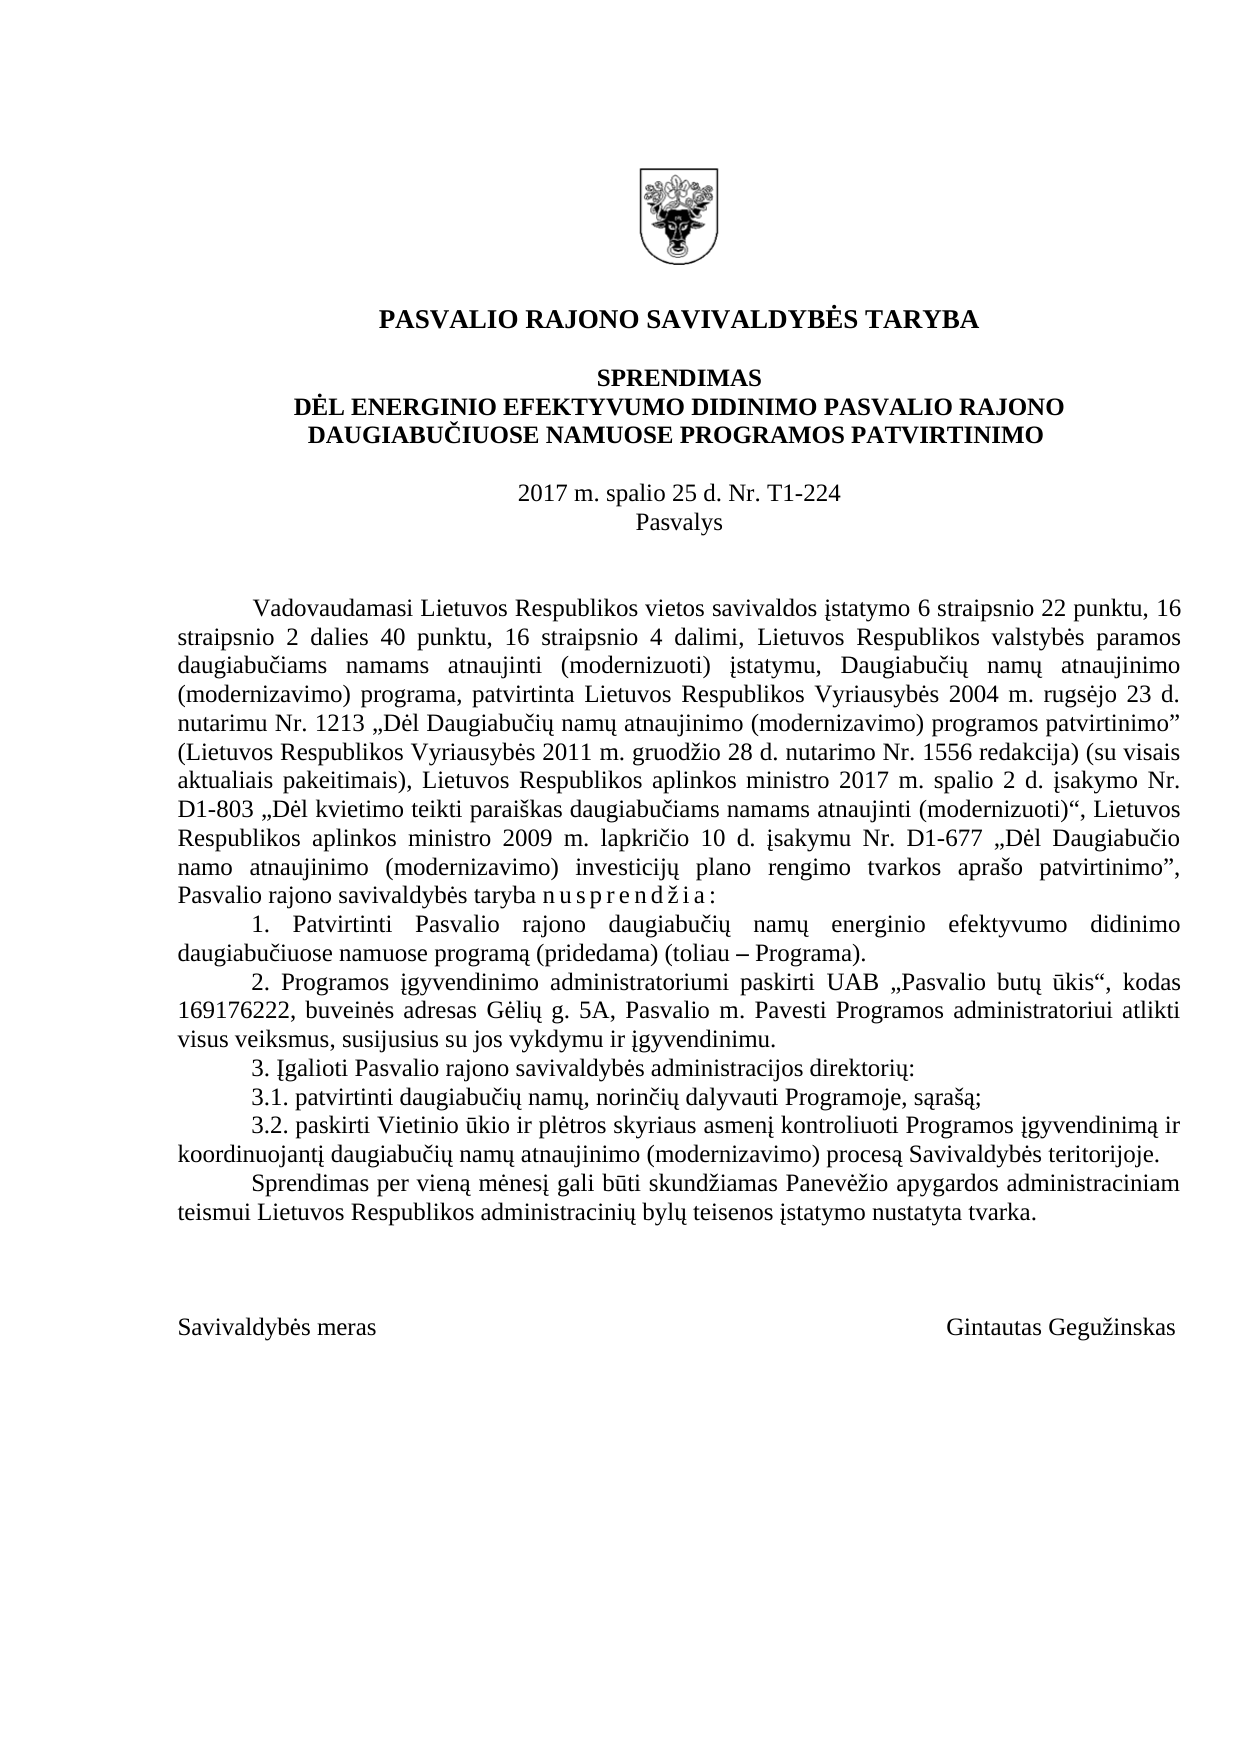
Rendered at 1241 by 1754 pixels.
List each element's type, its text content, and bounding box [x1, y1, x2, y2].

text 3.2. paskirti Vietinio ūkio ir plėtros skyriaus asmenį kontroliuoti Programos įgyvendinimą ir koordinuojantį daugiabučių namų atnaujinimo (modernizavimo) procesą Savivaldybės teritorijoje. [177, 1110, 1181, 1168]
text Sprendimas per vieną mėnesį gali būti skundžiamas Panevėžio apygardos administraciniam teismui Lietuvos Respublikos administracinių bylų teisenos įstatymo nustatyta tvarka. [177, 1168, 1181, 1225]
text 2. Programos įgyvendinimo administratoriumi paskirti UAB „Pasvalio butų ūkis“, kodas 169176222, buveinės adresas Gėlių g. 5A, Pasvalio m. Pavesti Programos administratoriui atlikti visus veiksmus, susijusius su jos vykdymu ir įgyvendinimu. [177, 967, 1181, 1053]
text 3. Įgalioti Pasvalio rajono savivaldybės administracijos direktorių: [177, 1053, 1181, 1082]
text 2017 m. spalio 25 d. Nr. T1-224 [177, 478, 1181, 507]
text Pasvalys [177, 507, 1181, 535]
text 1. Patvirtinti Pasvalio rajono daugiabučių namų energinio efektyvumo didinimo daugiabučiuose namuose programą (pridedama) (toliau – Programa). [177, 909, 1181, 967]
text Sprendimas [177, 363, 1181, 392]
text Vadovaudamasi Lietuvos Respublikos vietos savivaldos įstatymo 6 straipsnio 22 punktu, 16 straipsnio 2 dalies 40 punktu, 16 straipsnio 4 dalimi, Lietuvos Respublikos valstybės paramos daugiabučiams namams atnaujinti (modernizuoti) įstatymu, Daugiabučių namų atnaujinimo (modernizavimo) programa, patvirtinta Lietuvos Respublikos Vyriausybės 2004 m. rugsėjo 23 d. nutarimu Nr. 1213 „Dėl Daugiabučių namų atnaujinimo (modernizavimo) programos patvirtinimo” (Lietuvos Respublikos Vyriausybės 2011 m. gruodžio 28 d. nutarimo Nr. 1556 redakcija) (su visais aktualiais pakeitimais), Lietuvos Respublikos aplinkos ministro 2017 m. spalio 2 d. įsakymo Nr. D1-803 „Dėl kvietimo teikti paraiškas daugiabučiams namams atnaujinti (modernizuoti)“, Lietuvos Respublikos aplinkos ministro 2009 m. lapkričio 10 d. įsakymu Nr. D1-677 „Dėl Daugiabučio namo atnaujinimo (modernizavimo) investicijų plano rengimo tvarkos aprašo patvirtinimo”, Pasvalio rajono savivaldybės taryba nusprendžia: [177, 593, 1181, 909]
text Pasvalio rajono savivaldybės taryba [177, 303, 1181, 334]
text 3.1. patvirtinti daugiabučių namų, norinčių dalyvauti Programoje, sąrašą; [177, 1082, 1181, 1110]
text Savivaldybės meras Gintautas Gegužinskas [177, 1312, 1181, 1340]
text DĖl ENERGINIO EFEKTYVUMO DIDINIMO PASVALIO RAJONO DAUGIABUČIUOSE NAMUOSE PROGRAMOS PATVIRTINIMO [177, 392, 1181, 449]
